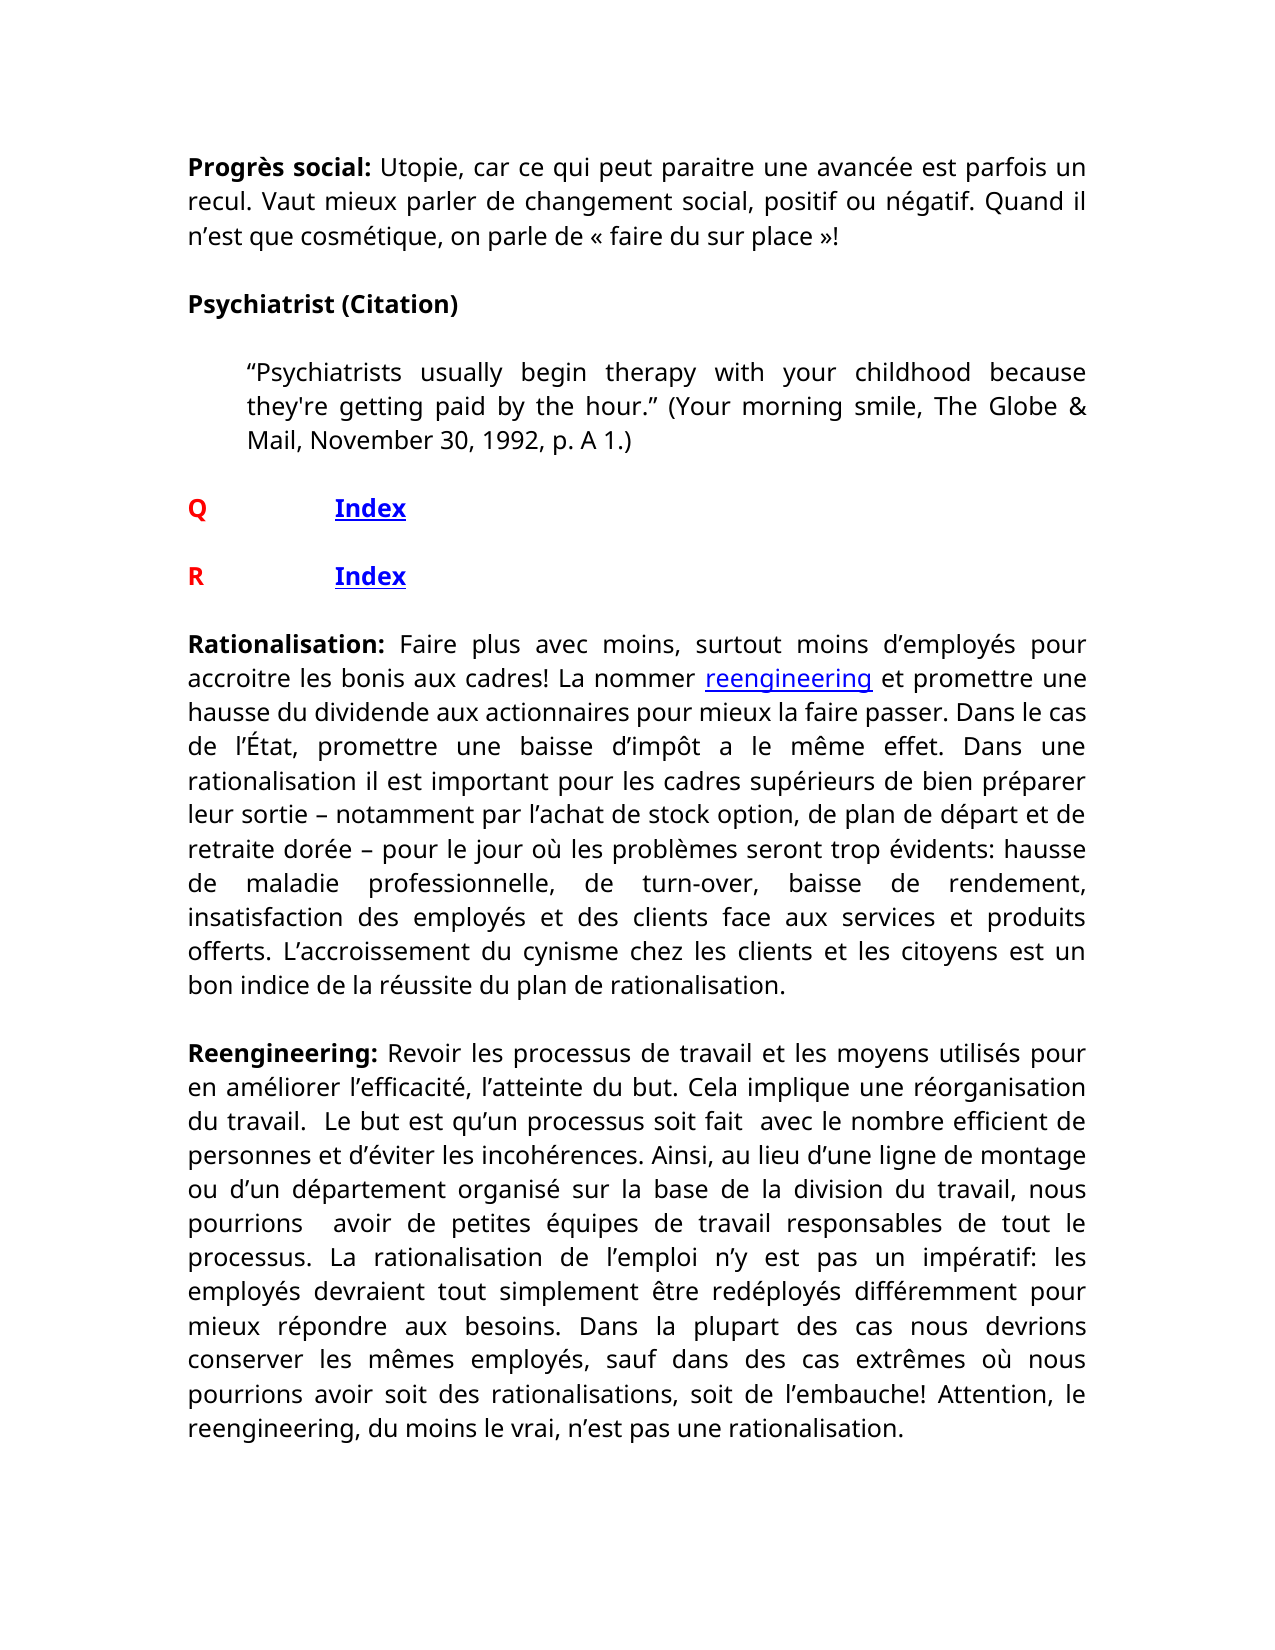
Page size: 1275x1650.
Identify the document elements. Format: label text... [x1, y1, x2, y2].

text Q Index [187, 491, 1087, 525]
text Rationalisation: Faire plus avec moins, surtout moins d’employés pour accroitre les bonis aux cadres! La nommer reengineering et promettre une hausse du dividende aux actionnaires pour mieux la faire passer. Dans le cas de l’État, promettre une baisse d’impôt a le même effet. Dans une rationalisation il est important pour les cadres supérieurs de bien préparer leur sortie – notamment par l’achat de stock option, de plan de départ et de retraite dorée – pour le jour où les problèmes seront trop évidents: hausse de maladie professionnelle, de turn-over, baisse de rendement, insatisfaction des employés et des clients face aux services et produits offerts. L’accroissement du cynisme chez les clients et les citoyens est un bon indice de la réussite du plan de rationalisation. [187, 627, 1087, 1002]
text “Psychiatrists usually begin therapy with your childhood because they're getting paid by the hour.” (Your morning smile, The Globe & Mail, November 30, 1992, p. A 1.) [247, 354, 1087, 457]
text Psychiatrist (Citation) [187, 286, 1087, 320]
text Progrès social: Utopie, car ce qui peut paraitre une avancée est parfois un recul. Vaut mieux parler de changement social, positif ou négatif. Quand il n’est que cosmétique, on parle de « faire du sur place »! [187, 150, 1087, 252]
text Reengineering: Revoir les processus de travail et les moyens utilisés pour en améliorer l’efficacité, l’atteinte du but. Cela implique une réorganisation du travail. Le but est qu’un processus soit fait avec le nombre efficient de personnes et d’éviter les incohérences. Ainsi, au lieu d’une ligne de montage ou d’un département organisé sur la base de la division du travail, nous pourrions avoir de petites équipes de travail responsables de tout le processus. La rationalisation de l’emploi n’y est pas un impératif: les employés devraient tout simplement être redéployés différemment pour mieux répondre aux besoins. Dans la plupart des cas nous devrions conserver les mêmes employés, sauf dans des cas extrêmes où nous pourrions avoir soit des rationalisations, soit de l’embauche! Attention, le reengineering, du moins le vrai, n’est pas une rationalisation. [187, 1036, 1087, 1444]
text R Index [187, 559, 1087, 593]
